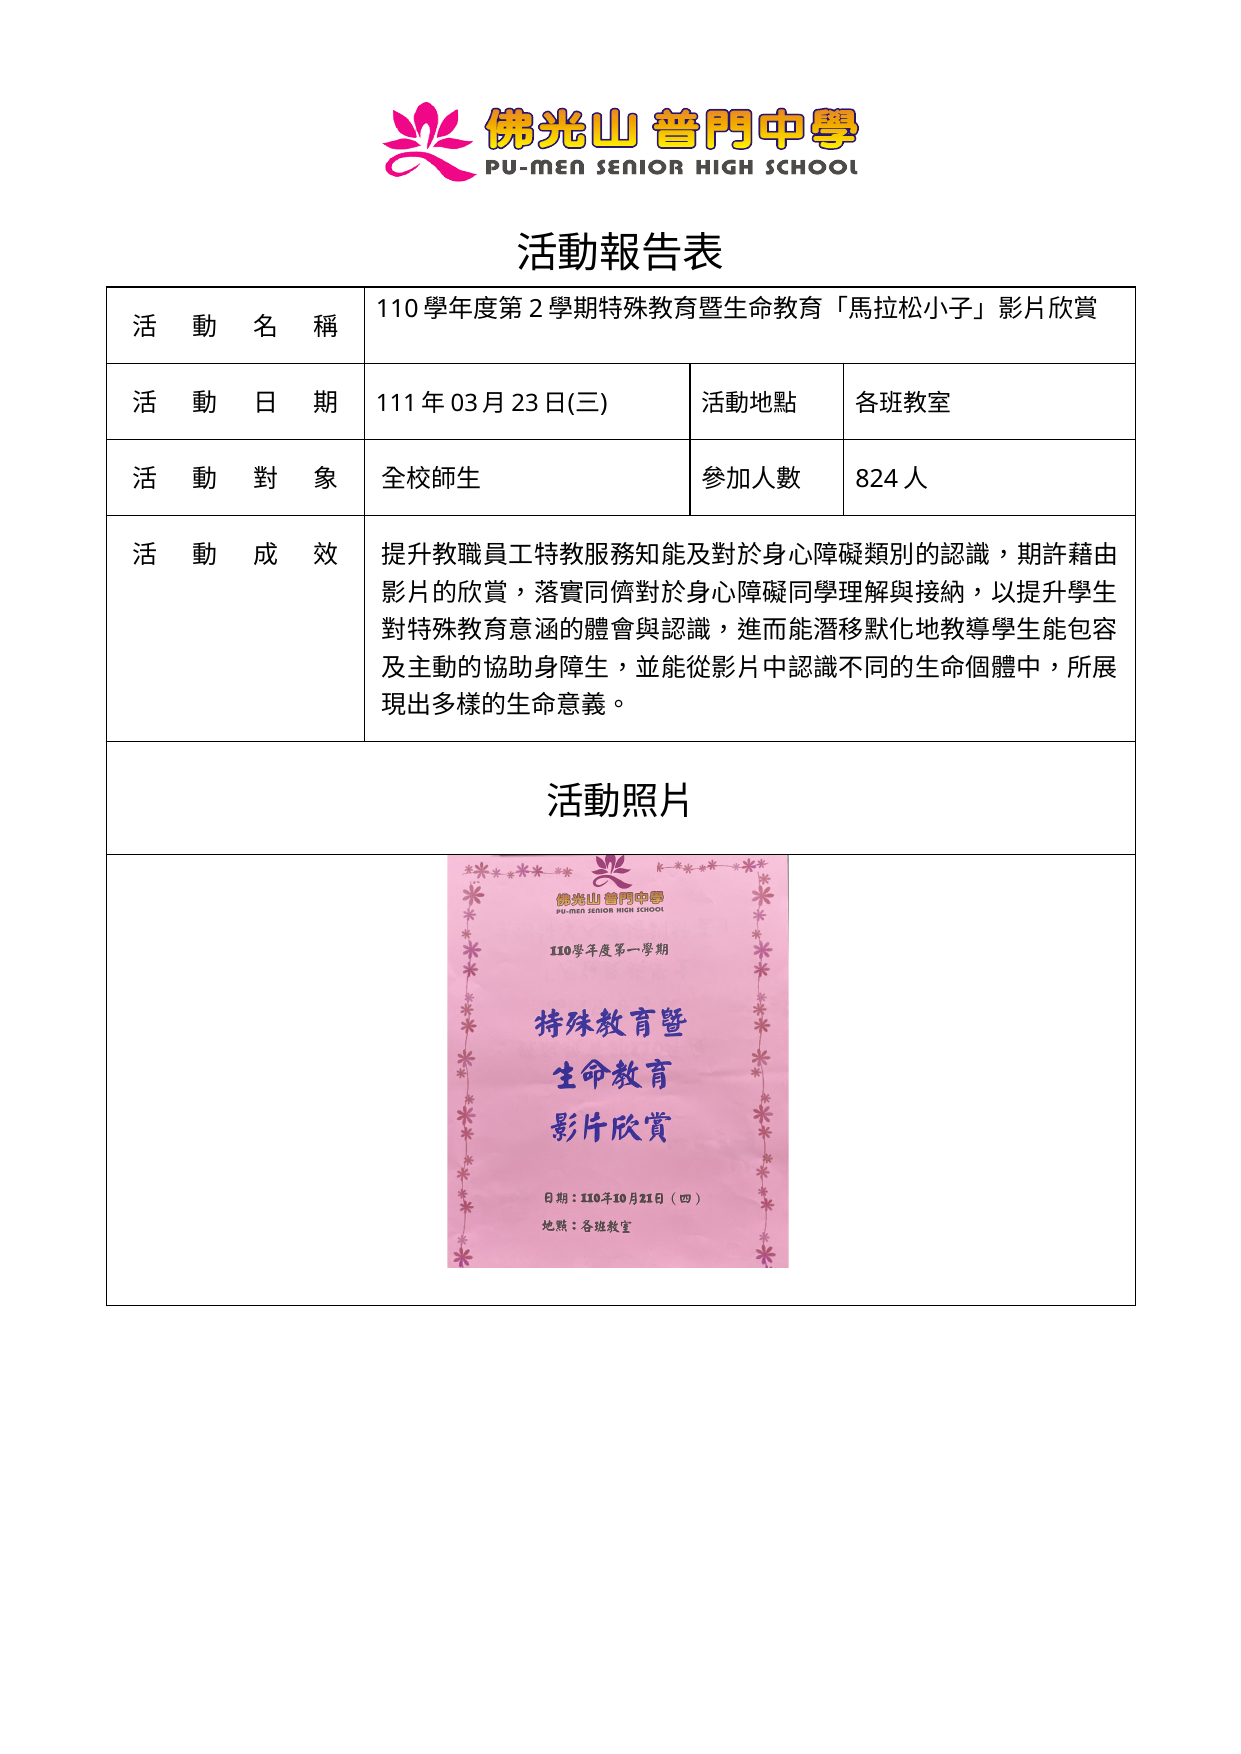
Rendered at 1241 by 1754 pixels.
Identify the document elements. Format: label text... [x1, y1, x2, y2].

table_header 活動名稱 [107, 288, 364, 362]
table_cell 活動日期 [107, 364, 364, 438]
table_cell 全校師生 [365, 440, 689, 514]
text 活動報告表 [118, 211, 1122, 286]
table_cell [107, 855, 1135, 1305]
table_cell 111年03月23日(三) [365, 364, 689, 438]
table_cell 活動對象 [107, 440, 364, 514]
table_cell 活動照片 [107, 742, 1135, 854]
table_header 110學年度第2學期特殊教育暨生命教育「馬拉松小子」影片欣賞 [365, 288, 1135, 362]
picture [447, 855, 789, 1268]
table_cell 參加人數 [691, 440, 843, 514]
table_cell 提升教職員工特教服務知能及對於身心障礙類別的認識，期許藉由影片的欣賞，落實同儕對於身心障礙同學理解與接納，以提升學生對特殊教育意涵的體會與認識，進而能潛移默化地教導學生能包容及主動的協助身障生，並能從影片中認識不同的生命個體中，所展現出多樣的生命意義。 [365, 516, 1135, 741]
table_cell 824人 [844, 440, 1135, 514]
table_cell 活動地點 [691, 364, 843, 438]
table_cell 活動成效 [107, 516, 364, 741]
table_cell 各班教室 [844, 364, 1135, 438]
picture [378, 98, 862, 185]
